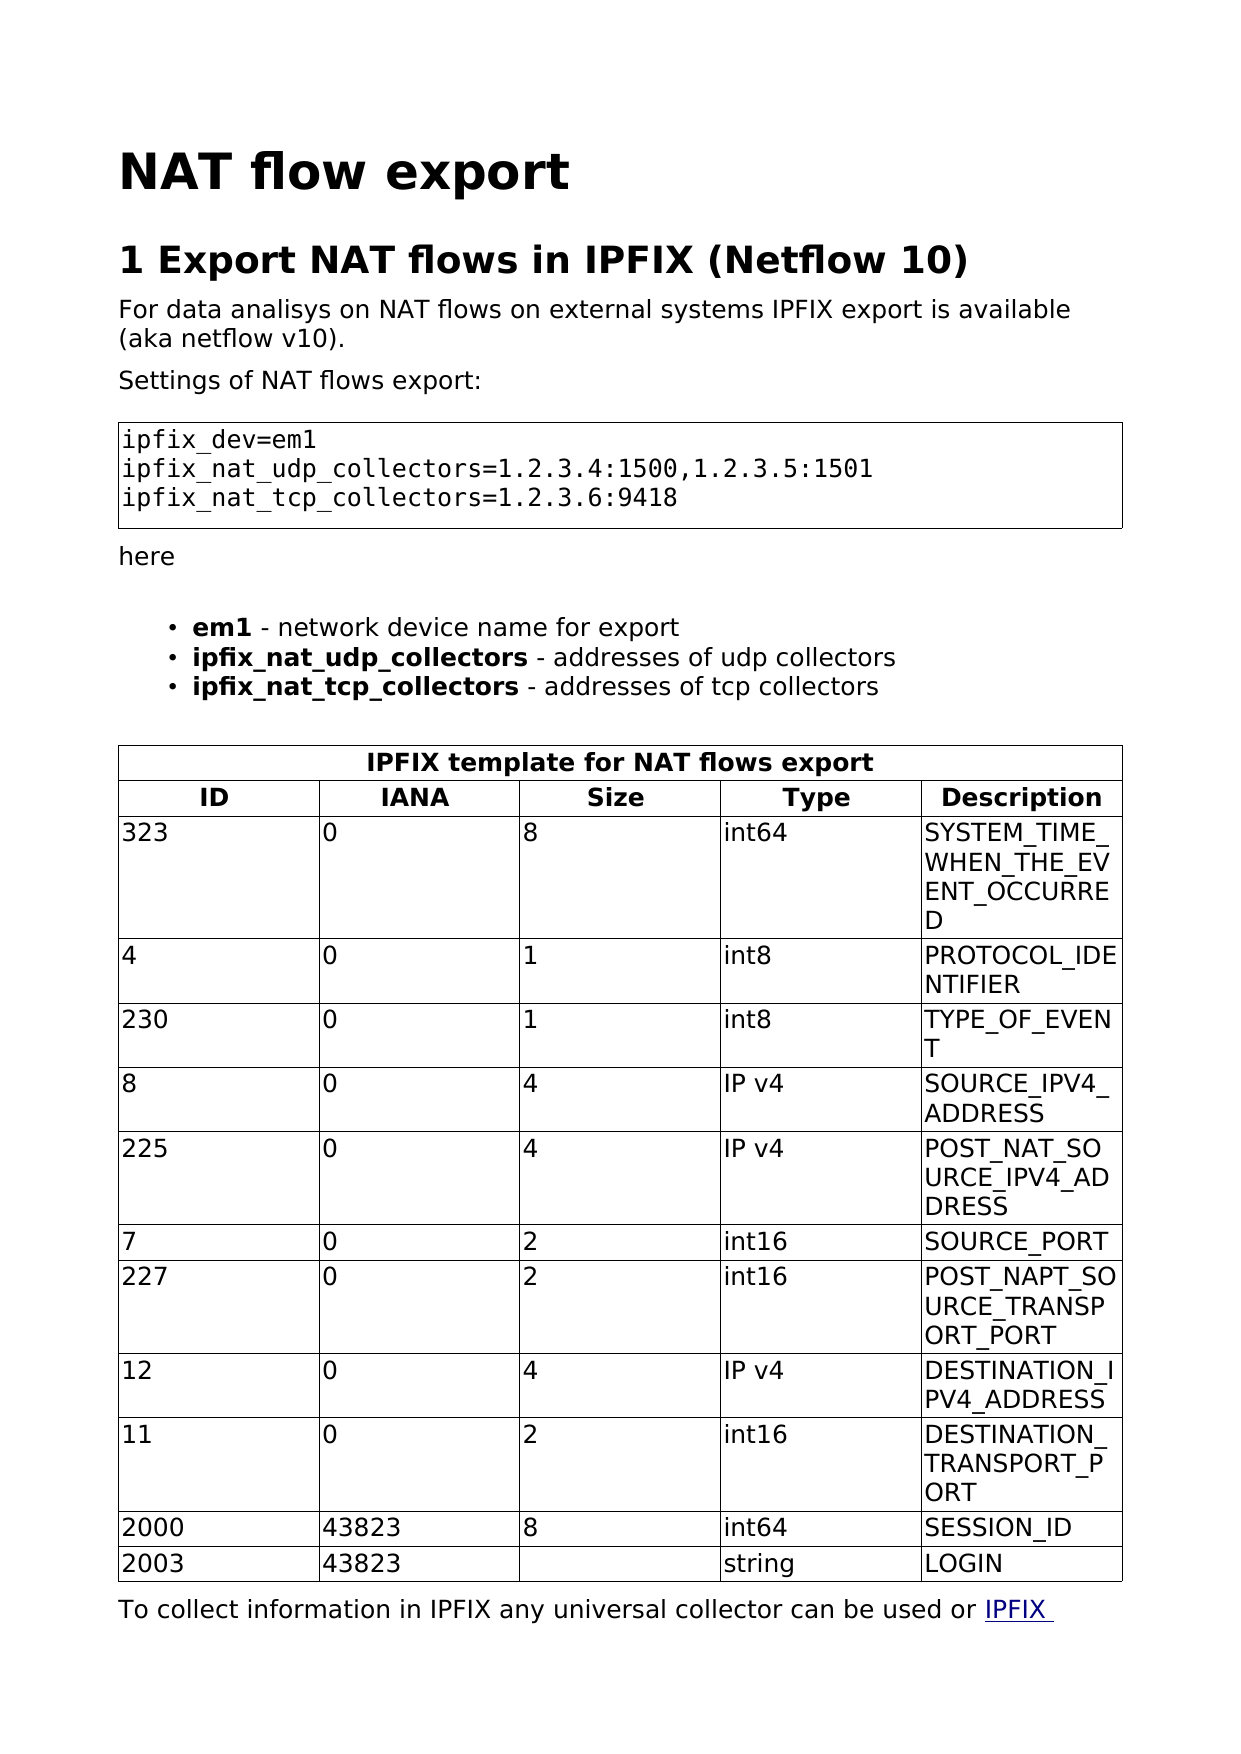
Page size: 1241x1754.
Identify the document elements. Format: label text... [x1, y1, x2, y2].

subtitle 1 Export NAT flows in IPFIX (Netflow 10) [118, 239, 1122, 282]
table_cell int8 [721, 939, 921, 1002]
table_cell 2 [520, 1225, 720, 1259]
table_cell IANA [320, 781, 519, 816]
list em1 - network device name for export [177, 613, 1122, 643]
table_cell 0 [320, 939, 519, 1002]
table_cell IP v4 [721, 1354, 921, 1417]
table_cell Description [922, 781, 1122, 816]
table_cell SOURCE_IPV4_ADDRESS [922, 1068, 1122, 1131]
list ipfix_nat_udp_collectors - addresses of udp collectors [177, 643, 1122, 672]
table_cell DESTINATION_TRANSPORT_PORT [922, 1418, 1122, 1511]
table_cell 2003 [119, 1547, 319, 1581]
table_cell string [721, 1547, 921, 1581]
table_cell 1 [520, 939, 720, 1002]
table_cell IP v4 [721, 1068, 921, 1131]
subtitle NAT flow export [118, 143, 1122, 201]
text For data analisys on NAT flows on external systems IPFIX export is available (aka netflow v10). [118, 295, 1122, 353]
table_cell [520, 1547, 720, 1581]
table_cell 227 [119, 1261, 319, 1353]
table_cell 4 [520, 1068, 720, 1131]
table_cell 0 [320, 1354, 519, 1417]
table_cell ID [119, 781, 319, 816]
table_cell 0 [320, 1418, 519, 1511]
table_cell 0 [320, 1225, 519, 1259]
table_cell int16 [721, 1225, 921, 1259]
table_cell POST_NAT_SOURCE_IPV4_ADDRESS [922, 1132, 1122, 1224]
table_cell 0 [320, 1261, 519, 1353]
table_cell 8 [520, 817, 720, 938]
table_cell 225 [119, 1132, 319, 1224]
table_cell POST_NAPT_SOURCE_TRANSPORT_PORT [922, 1261, 1122, 1353]
table_cell 12 [119, 1354, 319, 1417]
table_cell Size [520, 781, 720, 816]
table_cell IP v4 [721, 1132, 921, 1224]
table_cell 230 [119, 1004, 319, 1067]
table_cell 4 [520, 1354, 720, 1417]
table_cell 0 [320, 1132, 519, 1224]
table_cell SESSION_ID [922, 1512, 1122, 1546]
table_cell 323 [119, 817, 319, 938]
table_cell 0 [320, 1004, 519, 1067]
table_cell 11 [119, 1418, 319, 1511]
table_cell 0 [320, 1068, 519, 1131]
table_cell 2 [520, 1261, 720, 1353]
table_cell 0 [320, 817, 519, 938]
table_cell 4 [119, 939, 319, 1002]
table_cell 4 [520, 1132, 720, 1224]
table_cell 2 [520, 1418, 720, 1511]
table_cell SOURCE_PORT [922, 1225, 1122, 1259]
list ipfix_nat_tcp_collectors - addresses of tcp collectors [177, 672, 1122, 701]
table_cell 8 [520, 1512, 720, 1546]
table_cell DESTINATION_IPV4_ADDRESS [922, 1354, 1122, 1417]
table_cell 1 [520, 1004, 720, 1067]
table_cell int64 [721, 817, 921, 938]
table_cell LOGIN [922, 1547, 1122, 1581]
table_header ipfix_dev=em1 ipfix_nat_udp_collectors=1.2.3.4:1500,1.2.3.5:1501 ipfix_nat_tcp_collectors=1.2.3.6:9418 [119, 423, 1122, 527]
table_cell int16 [721, 1418, 921, 1511]
table_cell PROTOCOL_IDENTIFIER [922, 939, 1122, 1002]
table_cell 43823 [320, 1547, 519, 1581]
table_cell SYSTEM_TIME_WHEN_THE_EVENT_OCCURRED [922, 817, 1122, 938]
table_cell 2000 [119, 1512, 319, 1546]
table_cell int64 [721, 1512, 921, 1546]
text here [118, 542, 1122, 572]
table_cell 7 [119, 1225, 319, 1259]
table_cell TYPE_OF_EVENT [922, 1004, 1122, 1067]
text Settings of NAT flows export: [118, 366, 1122, 395]
table_cell int16 [721, 1261, 921, 1353]
text To collect information in IPFIX any universal collector can be used or IPFIX [118, 1596, 1122, 1625]
table_cell 43823 [320, 1512, 519, 1546]
table_header IPFIX template for NAT flows export [119, 746, 1122, 780]
table_cell Type [721, 781, 921, 816]
table_cell 8 [119, 1068, 319, 1131]
table_cell int8 [721, 1004, 921, 1067]
